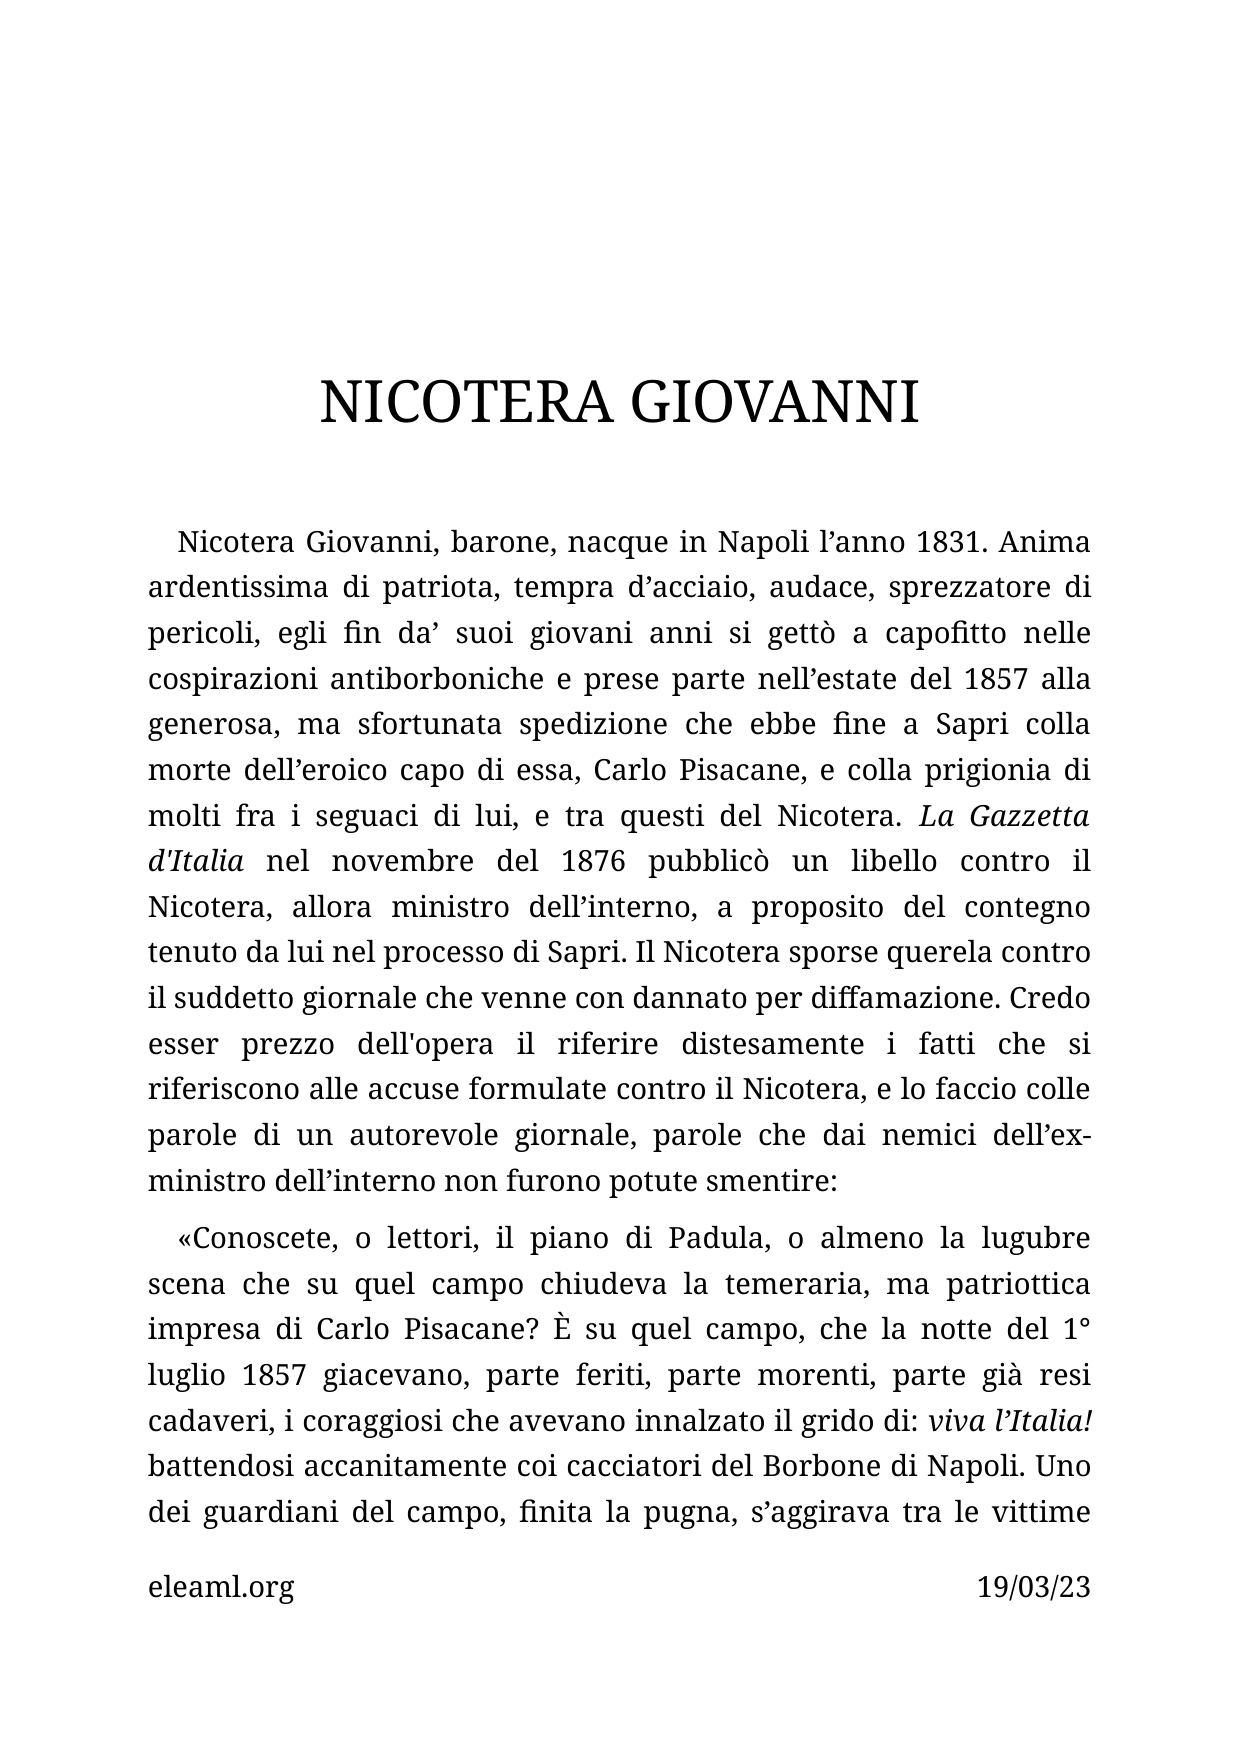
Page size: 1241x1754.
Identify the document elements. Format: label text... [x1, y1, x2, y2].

text Nicotera Giovanni, barone, nacque in Napoli l’anno 1831. Anima ardentissima di patriota, tempra d’acciaio, audace, sprezzatore di pericoli, egli fin da’ suoi giovani anni si gettò a capofitto nelle cospirazioni antiborboniche e prese parte nell’estate del 1857 alla generosa, ma sfortunata spedizione che ebbe fine a Sapri colla morte dell’eroico capo di essa, Carlo Pisacane, e colla prigionia di molti fra i seguaci di lui, e tra questi del Nicotera. La Gazzetta d'Italia nel novembre del 1876 pubblicò un libello contro il Nicotera, allora ministro dell’interno, a proposito del contegno tenuto da lui nel processo di Sapri. Il Nicotera sporse querela contro il suddetto giornale che venne con dannato per diffamazione. Credo esser prezzo dell'opera il riferire distesamente i fatti che si riferiscono alle accuse formulate contro il Nicotera, e lo faccio colle parole di un autorevole giornale, parole che dai nemici dell’ex-ministro dell’interno non furono potute smentire: [148, 521, 1093, 1199]
subtitle NICOTERA GIOVANNI [148, 360, 1093, 440]
text «Conoscete, o lettori, il piano di Padula, o almeno la lugubre scena che su quel campo chiudeva la temeraria, ma patriottica impresa di Carlo Pisacane? È su quel campo, che la notte del 1° luglio 1857 giacevano, parte feriti, parte morenti, parte già resi cadaveri, i coraggiosi che avevano innalzato il grido di: viva l’Italia! battendosi accanitamente coi cacciatori del Borbone di Napoli. Uno dei guardiani del campo, finita la pugna, s’aggirava tra le vittime [148, 1217, 1093, 1531]
